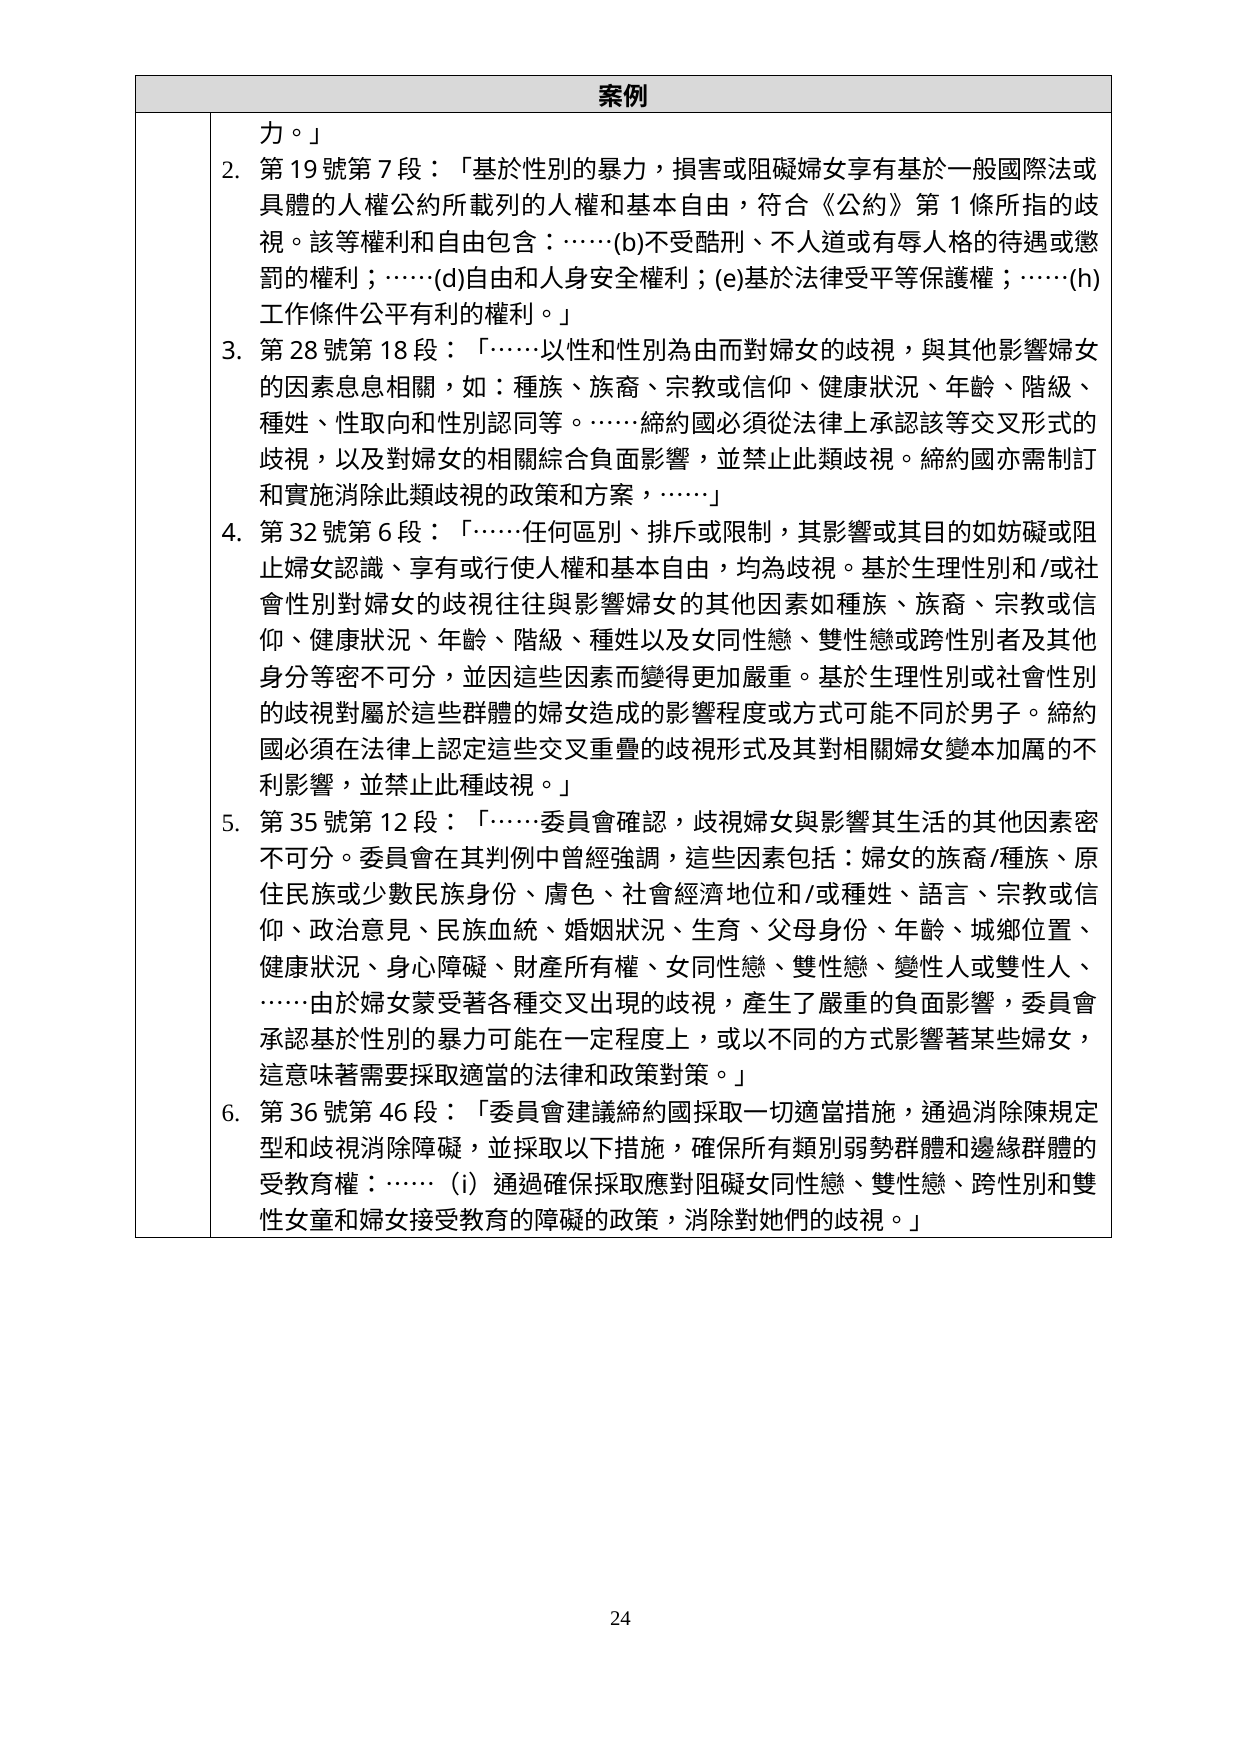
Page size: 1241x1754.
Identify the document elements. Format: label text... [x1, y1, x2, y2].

table_cell [136, 113, 210, 1237]
table_header 案例 [136, 76, 1111, 112]
table_cell CEDAW條文： 第2條：「締約各國譴責對婦女一切形式的歧視，協議立即用一切適當辦法，推行消除對婦女歧視的政策。為此目的，承擔：……（b）採取適當立法和其他措施，包括在適當情況下實行制裁，以禁止對婦女的一切歧視；（c）為婦女確立與男子平等權利的法律保護，通過各國的主管法庭及其他公共機構，保證切實保護婦女不受任何歧視；（d）不採取任何歧視婦女的行為或做法，並保證政府當局和公共機構的行動都不違背這項義務；（e）採取一切適當措施，消除任何個人、組織或企業對婦女的歧視；（f）採取一切適當措施，包括制定法律，以修改或廢除構成對婦女歧視的現行法律、規章、習俗和慣例；……」 一般性建議： 第19號第6段：「《公約》第1條界定對婦女的歧視。歧視的定義包括基於性別的暴力，即針對其為女性而施加暴力或不成比例地影響女性。包括身體、心理或性的傷害、痛苦、施加威脅、壓制和剝奪其他行動自由。基於性別的暴力可能違犯《公約》的具體條款，不論這些條款是否明文提到暴力。」 第19號第7段：「基於性別的暴力，損害或阻礙婦女享有基於一般國際法或具體的人權公約所載列的人權和基本自由，符合《公約》第1條所指的歧視。該等權利和自由包含：……(b)不受酷刑、不人道或有辱人格的待遇或懲罰的權利；……(d)自由和人身安全權利；(e)基於法律受平等保護權；……(h)工作條件公平有利的權利。」 第28號第18段：「……以性和性別為由而對婦女的歧視，與其他影響婦女的因素息息相關，如：種族、族裔、宗教或信仰、健康狀況、年齡、階級、種姓、性取向和性別認同等。……締約國必須從法律上承認該等交叉形式的歧視，以及對婦女的相關綜合負面影響，並禁止此類歧視。締約國亦需制訂和實施消除此類歧視的政策和方案，……」 第32號第6段：「……任何區別、排斥或限制，其影響或其目的如妨礙或阻止婦女認識、享有或行使人權和基本自由，均為歧視。基於生理性別和/或社會性別對婦女的歧視往往與影響婦女的其他因素如種族、族裔、宗教或信仰、健康狀況、年齡、階級、種姓以及女同性戀、雙性戀或跨性別者及其他身分等密不可分，並因這些因素而變得更加嚴重。基於生理性別或社會性別的歧視對屬於這些群體的婦女造成的影響程度或方式可能不同於男子。締約國必須在法律上認定這些交叉重疊的歧視形式及其對相關婦女變本加厲的不利影響，並禁止此種歧視。」 第35號第12段：「……委員會確認，歧視婦女與影響其生活的其他因素密不可分。委員會在其判例中曾經強調，這些因素包括：婦女的族裔/種族、原住民族或少數民族身份、膚色、社會經濟地位和/或種姓、語言、宗教或信仰、政治意見、民族血統、婚姻狀況、生育、父母身份、年齡、城鄉位置、健康狀況、身心障礙、財產所有權、女同性戀、雙性戀、變性人或雙性人、……由於婦女蒙受著各種交叉出現的歧視，產生了嚴重的負面影響，委員會承認基於性別的暴力可能在一定程度上，或以不同的方式影響著某些婦女，這意味著需要採取適當的法律和政策對策。」 第36號第46段：「委員會建議締約國採取一切適當措施，通過消除陳規定型和歧視消除障礙，並採取以下措施，確保所有類別弱勢群體和邊緣群體的受教育權：……（i）通過確保採取應對阻礙女同性戀、雙性戀、跨性別和雙性女童和婦女接受教育的障礙的政策，消除對她們的歧視。」 [211, 113, 1111, 1237]
